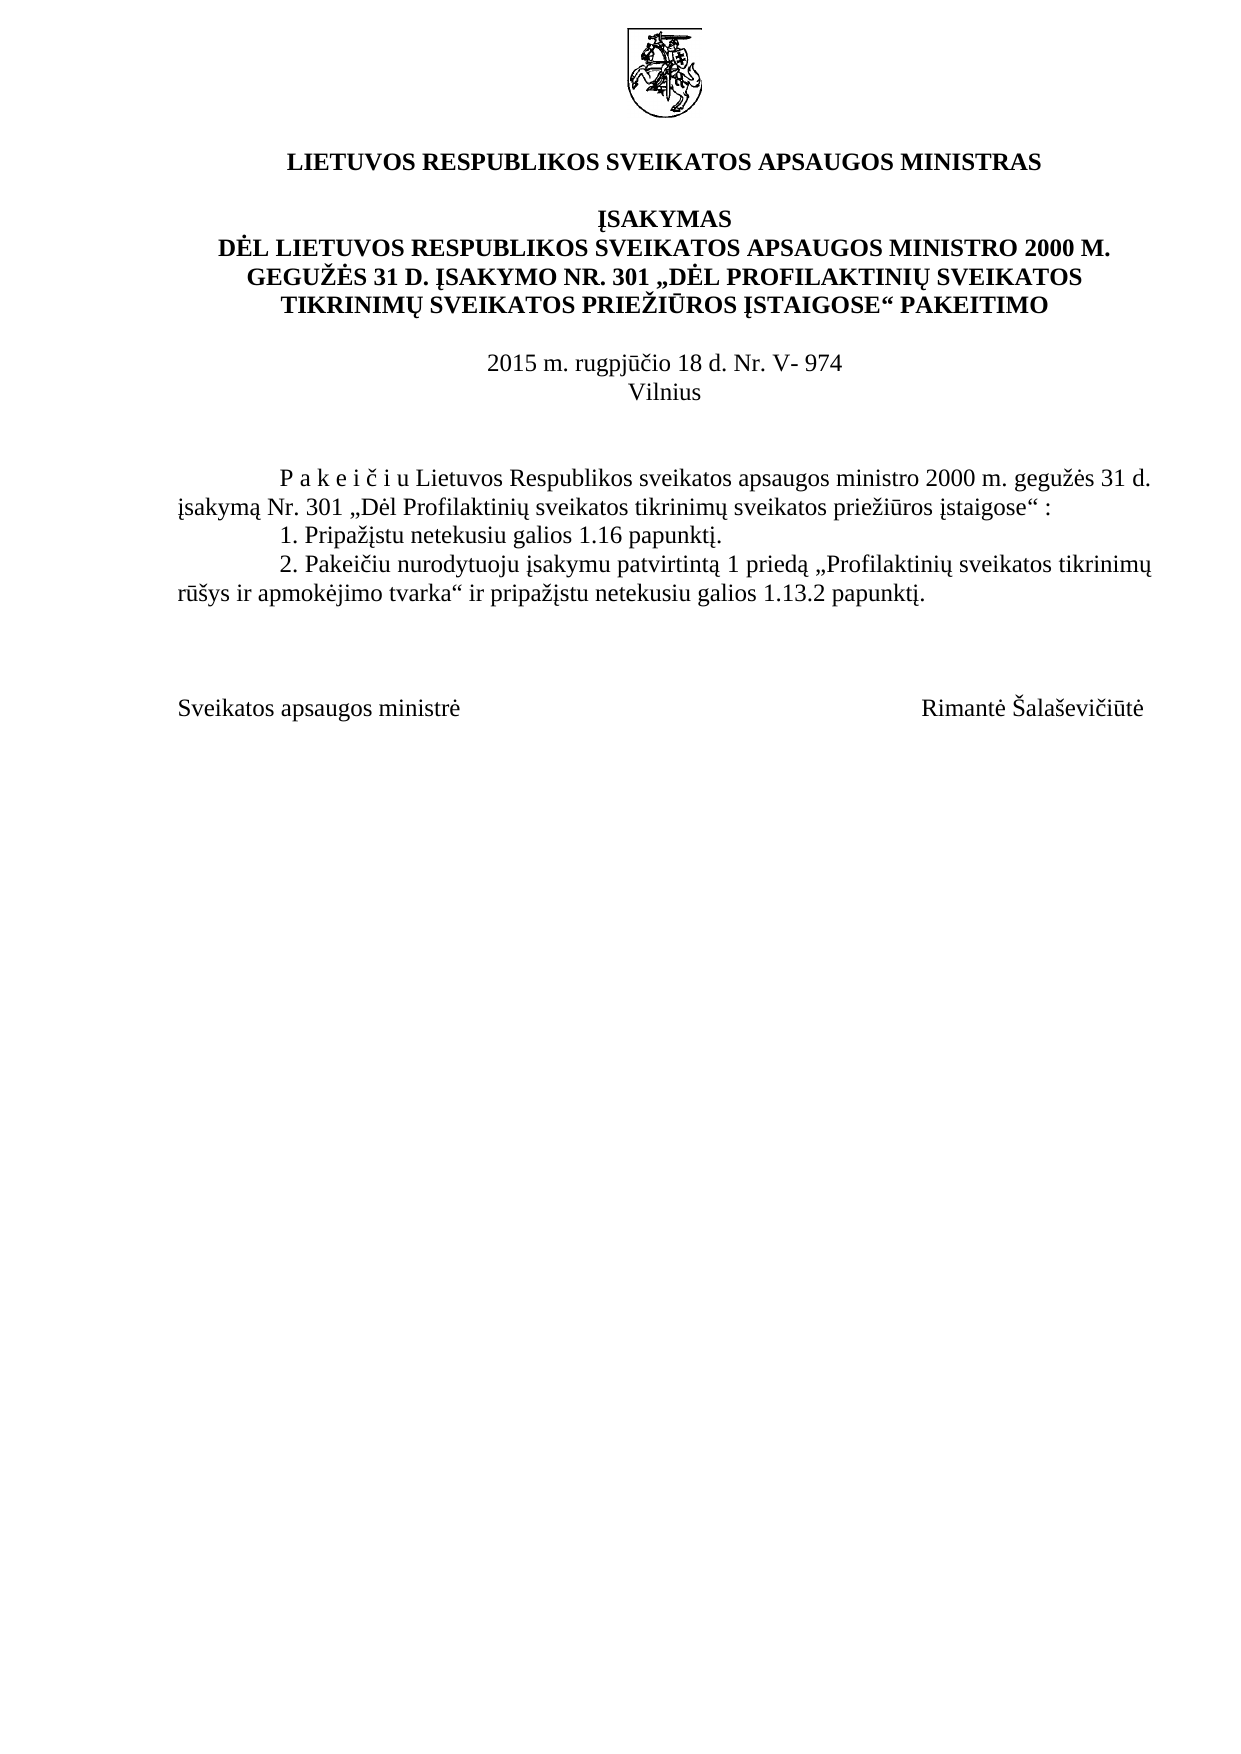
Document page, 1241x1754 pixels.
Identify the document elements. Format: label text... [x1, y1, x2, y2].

text LIETUVOS RESPUBLIKOS SVEIKATOS APSAUGOS MINISTRAS [177, 147, 1152, 175]
text ĮSAKYMAS [177, 204, 1152, 233]
text DĖL LIETUVOS RESPUBLIKOS SVEIKATOS APSAUGOS MINISTRO 2000 M. GEGUŽĖS 31 D. ĮSAKYMO NR. 301 „DĖL PROFILAKTINIŲ SVEIKATOS TIKRINIMŲ SVEIKATOS PRIEŽIŪROS ĮSTAIGOSE“ PAKEITIMO [177, 233, 1152, 319]
text Sveikatos apsaugos ministrė Rimantė Šalaševičiūtė [177, 693, 1152, 722]
text 2015 m. rugpjūčio 18 d. Nr. V- 974 [177, 348, 1152, 377]
text 2. Pakeičiu nurodytuoju įsakymu patvirtintą 1 priedą „Profilaktinių sveikatos tikrinimų rūšys ir apmokėjimo tvarka“ ir pripažįstu netekusiu galios 1.13.2 papunktį. [177, 549, 1152, 607]
text 1. Pripažįstu netekusiu galios 1.16 papunktį. [279, 520, 1152, 549]
text P a k e i č i u Lietuvos Respublikos sveikatos apsaugos ministro 2000 m. gegužės 31 d. įsakymą Nr. 301 „Dėl Profilaktinių sveikatos tikrinimų sveikatos priežiūros įstaigose“ : [177, 463, 1152, 520]
text Vilnius [177, 377, 1152, 405]
